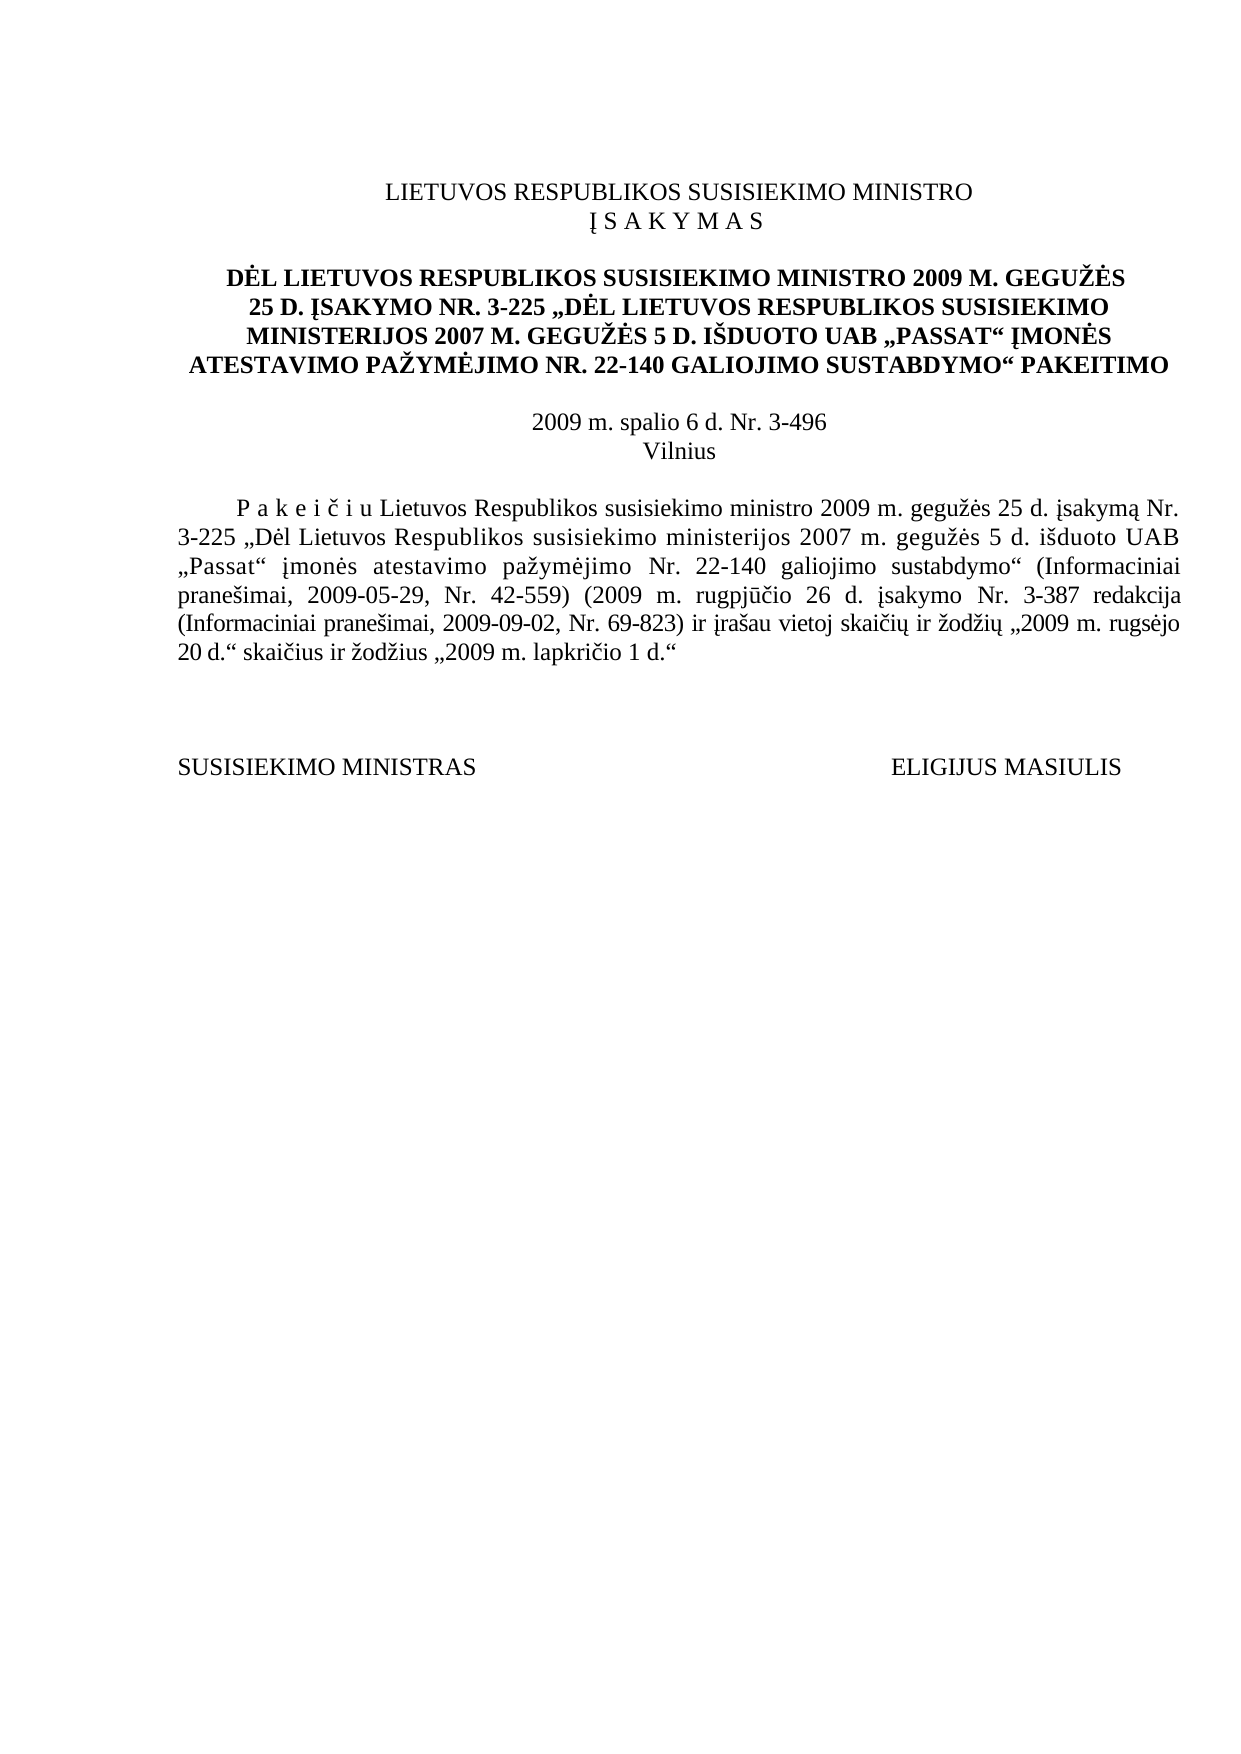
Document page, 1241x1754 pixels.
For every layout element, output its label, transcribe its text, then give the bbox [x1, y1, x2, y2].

text Susisiekimo ministras Eligijus Masiulis [177, 752, 1181, 781]
text DĖL LIETUVOS RESPUBLIKOS SUSISIEKIMO MINISTRO 2009 M. GEGUŽĖS [177, 263, 1181, 292]
text 2009 m. spalio 6 d. Nr. 3-496 [177, 407, 1181, 436]
text P a k e i č i u Lietuvos Respublikos susisiekimo ministro 2009 m. gegužės 25 d. įsakymą Nr. 3-225 „Dėl Lietuvos Respublikos susisiekimo ministerijos 2007 m. gegužės 5 d. išduoto UAB „Passat“ įmonės atestavimo pažymėjimo Nr. 22-140 galiojimo sustabdymo“ (Informaciniai pranešimai, 2009-05-29, Nr. 42-559) (2009 m. rugpjūčio 26 d. įsakymo Nr. 3-387 redakcija (Informaciniai pranešimai, 2009-09-02, Nr. 69-823) ir įrašau vietoj skaičių ir žodžių „2009 m. rugsėjo 20 d.“ skaičius ir žodžius „2009 m. lapkričio 1 d.“ [177, 493, 1181, 666]
text LIETUVOS RESPUBLIKOS SUSISIEKIMO MINISTRO [177, 177, 1181, 206]
text 25 D. ĮSAKYMO NR. 3-225 „DĖL LIETUVOS RESPUBLIKOS SUSISIEKIMO MINISTERIJOS 2007 M. GEGUŽĖS 5 D. IŠDUOTO UAB „PASSAT“ ĮMONĖS ATESTAVIMO PAŽYMĖJIMO NR. 22-140 GALIOJIMO SUSTABDYMO“ PAKEITIMO [177, 292, 1181, 378]
text Į S A K Y M A S [177, 206, 1181, 235]
text Vilnius [177, 436, 1181, 465]
